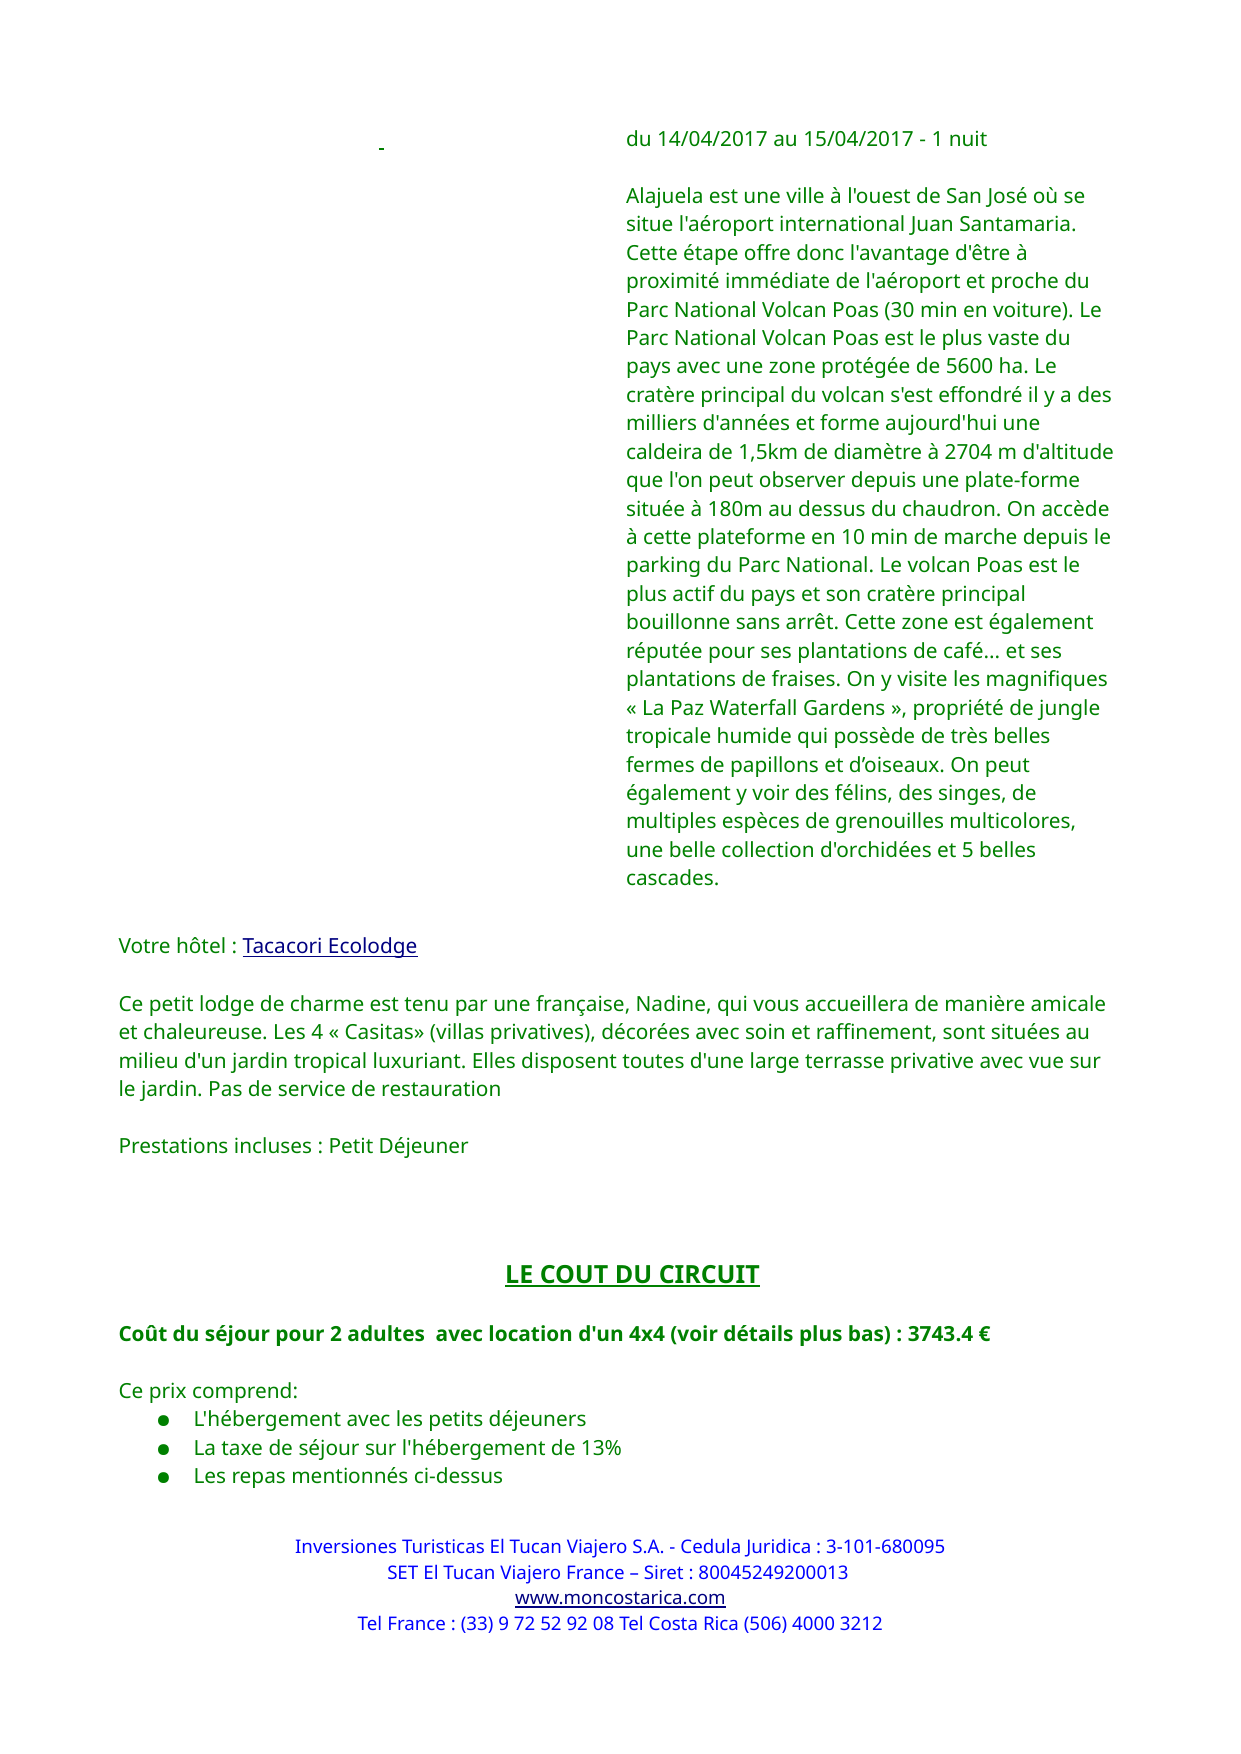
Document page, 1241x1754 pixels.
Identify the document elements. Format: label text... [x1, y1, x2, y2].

list L'hébergement avec les petits déjeuners [156, 1404, 1122, 1433]
text LE COUT DU CIRCUIT [118, 1256, 1146, 1290]
table_header du 14/04/2017 au 15/04/2017 - 1 nuit Alajuela est une ville à l'ouest de San José où se situe l'aéroport international Juan Santamaria. Cette étape offre donc l'avantage d'être à proximité immédiate de l'aéroport et proche du Parc National Volcan Poas (30 min en voiture). Le Parc National Volcan Poas est le plus vaste du pays avec une zone protégée de 5600 ha. Le cratère principal du volcan s'est effondré il y a des milliers d'années et forme aujourd'hui une caldeira de 1,5km de diamètre à 2704 m d'altitude que l'on peut observer depuis une plate-forme située à 180m au dessus du chaudron. On accède à cette plateforme en 10 min de marche depuis le parking du Parc National. Le volcan Poas est le plus actif du pays et son cratère principal bouillonne sans arrêt. Cette zone est également réputée pour ses plantations de café... et ses plantations de fraises. On y visite les magnifiques « La Paz Waterfall Gardens », propriété de jungle tropicale humide qui possède de très belles fermes de papillons et d’oiseaux. On peut également y voir des félins, des singes, de multiples espèces de grenouilles multicolores, une belle collection d'orchidées et 5 belles cascades. [620, 118, 1122, 898]
list La taxe de séjour sur l'hébergement de 13% [156, 1433, 1122, 1461]
text Ce prix comprend: [118, 1376, 1122, 1404]
text Ce petit lodge de charme est tenu par une française, Nadine, qui vous accueillera de manière amicale et chaleureuse. Les 4 « Casitas» (villas privatives), décorées avec soin et raffinement, sont situées au milieu d'un jardin tropical luxuriant. Elles disposent toutes d'une large terrasse privative avec vue sur le jardin. Pas de service de restauration [118, 989, 1122, 1103]
text Prestations incluses : Petit Déjeuner [118, 1131, 1122, 1160]
text Votre hôtel : Tacacori Ecolodge [118, 932, 1122, 960]
list Les repas mentionnés ci-dessus [156, 1461, 1122, 1489]
table_header [118, 118, 620, 898]
text Coût du séjour pour 2 adultes avec location d'un 4x4 (voir détails plus bas) : 3743.4 € [118, 1319, 1122, 1347]
